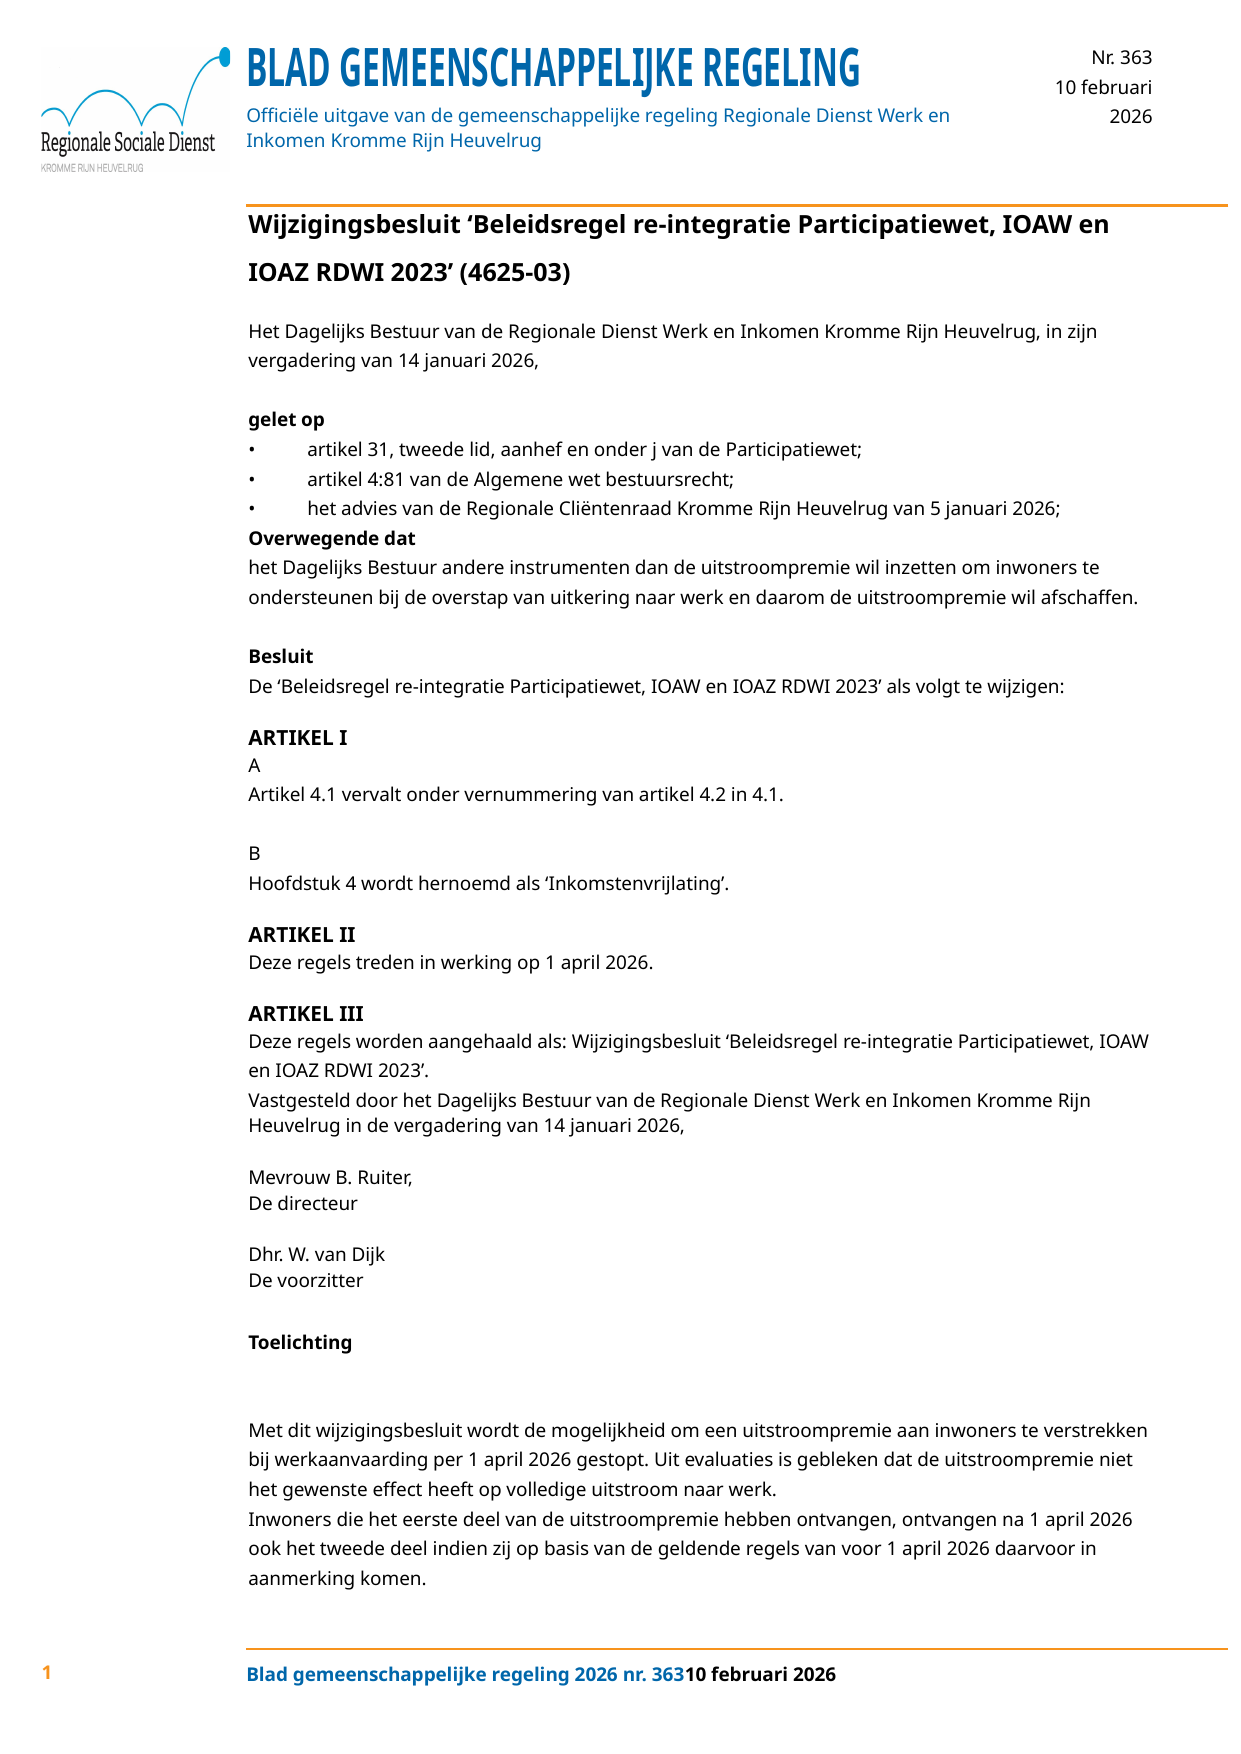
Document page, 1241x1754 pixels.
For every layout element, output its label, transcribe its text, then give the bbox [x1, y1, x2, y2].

list het advies van de Regionale Cliëntenraad Kromme Rijn Heuvelrug van 5 januari 2026; [248, 495, 1152, 521]
text Het Dagelijks Bestuur van de Regionale Dienst Werk en Inkomen Kromme Rijn Heuvelrug, in zijn vergadering van 14 januari 2026, [248, 318, 1152, 373]
text De directeur [248, 1190, 1152, 1216]
text Hoofdstuk 4 wordt hernoemd als ‘Inkomstenvrijlating’. [248, 870, 1152, 896]
text Met dit wijzigingsbesluit wordt de mogelijkheid om een uitstroompremie aan inwoners te verstrekken bij werkaanvaarding per 1 april 2026 gestopt. Uit evaluaties is gebleken dat de uitstroompremie niet het gewenste effect heeft op volledige uitstroom naar werk. [248, 1417, 1152, 1502]
list artikel 4:81 van de Algemene wet bestuursrecht; [248, 466, 1152, 492]
text Inwoners die het eerste deel van de uitstroompremie hebben ontvangen, ontvangen na 1 april 2026 ook het tweede deel indien zij op basis van de geldende regels van voor 1 april 2026 daarvoor in aanmerking komen. [248, 1506, 1152, 1591]
text Besluit [248, 643, 1152, 669]
text het Dagelijks Bestuur andere instrumenten dan de uitstroompremie wil inzetten om inwoners te ondersteunen bij de overstap van uitkering naar werk en daarom de uitstroompremie wil afschaffen. [248, 554, 1152, 610]
text Overwegende dat [248, 525, 1152, 551]
text Artikel 4.1 vervalt onder vernummering van artikel 4.2 in 4.1. [248, 781, 1152, 807]
text Mevrouw B. Ruiter, [248, 1164, 1152, 1190]
text Vastgesteld door het Dagelijks Bestuur van de Regionale Dienst Werk en Inkomen Kromme Rijn Heuvelrug in de vergadering van 14 januari 2026, [248, 1087, 1152, 1138]
text A [248, 752, 1152, 777]
text B [248, 841, 1152, 866]
text Deze regels worden aangehaald als: Wijzigingsbesluit ‘Beleidsregel re-integratie Participatiewet, IOAW en IOAZ RDWI 2023’. [248, 1028, 1152, 1083]
text ARTIKEL I [248, 723, 1152, 752]
text De voorzitter [248, 1267, 1152, 1293]
text Toelichting [248, 1318, 1152, 1358]
text Wijzigingsbesluit ‘Beleidsregel re-integratie Participatiewet, IOAW en IOAZ RDWI 2023’ (4625-03) [248, 207, 1152, 288]
text ARTIKEL III [248, 999, 1152, 1028]
list artikel 31, tweede lid, aanhef en onder j van de Participatiewet; [248, 436, 1152, 462]
text ARTIKEL II [248, 921, 1152, 949]
text gelet op [248, 407, 1152, 432]
picture [41, 47, 231, 172]
text Dhr. W. van Dijk [248, 1241, 1152, 1267]
text Deze regels treden in werking op 1 april 2026. [248, 949, 1152, 975]
text De ‘Beleidsregel re-integratie Participatiewet, IOAW en IOAZ RDWI 2023’ als volgt te wijzigen: [248, 673, 1152, 699]
